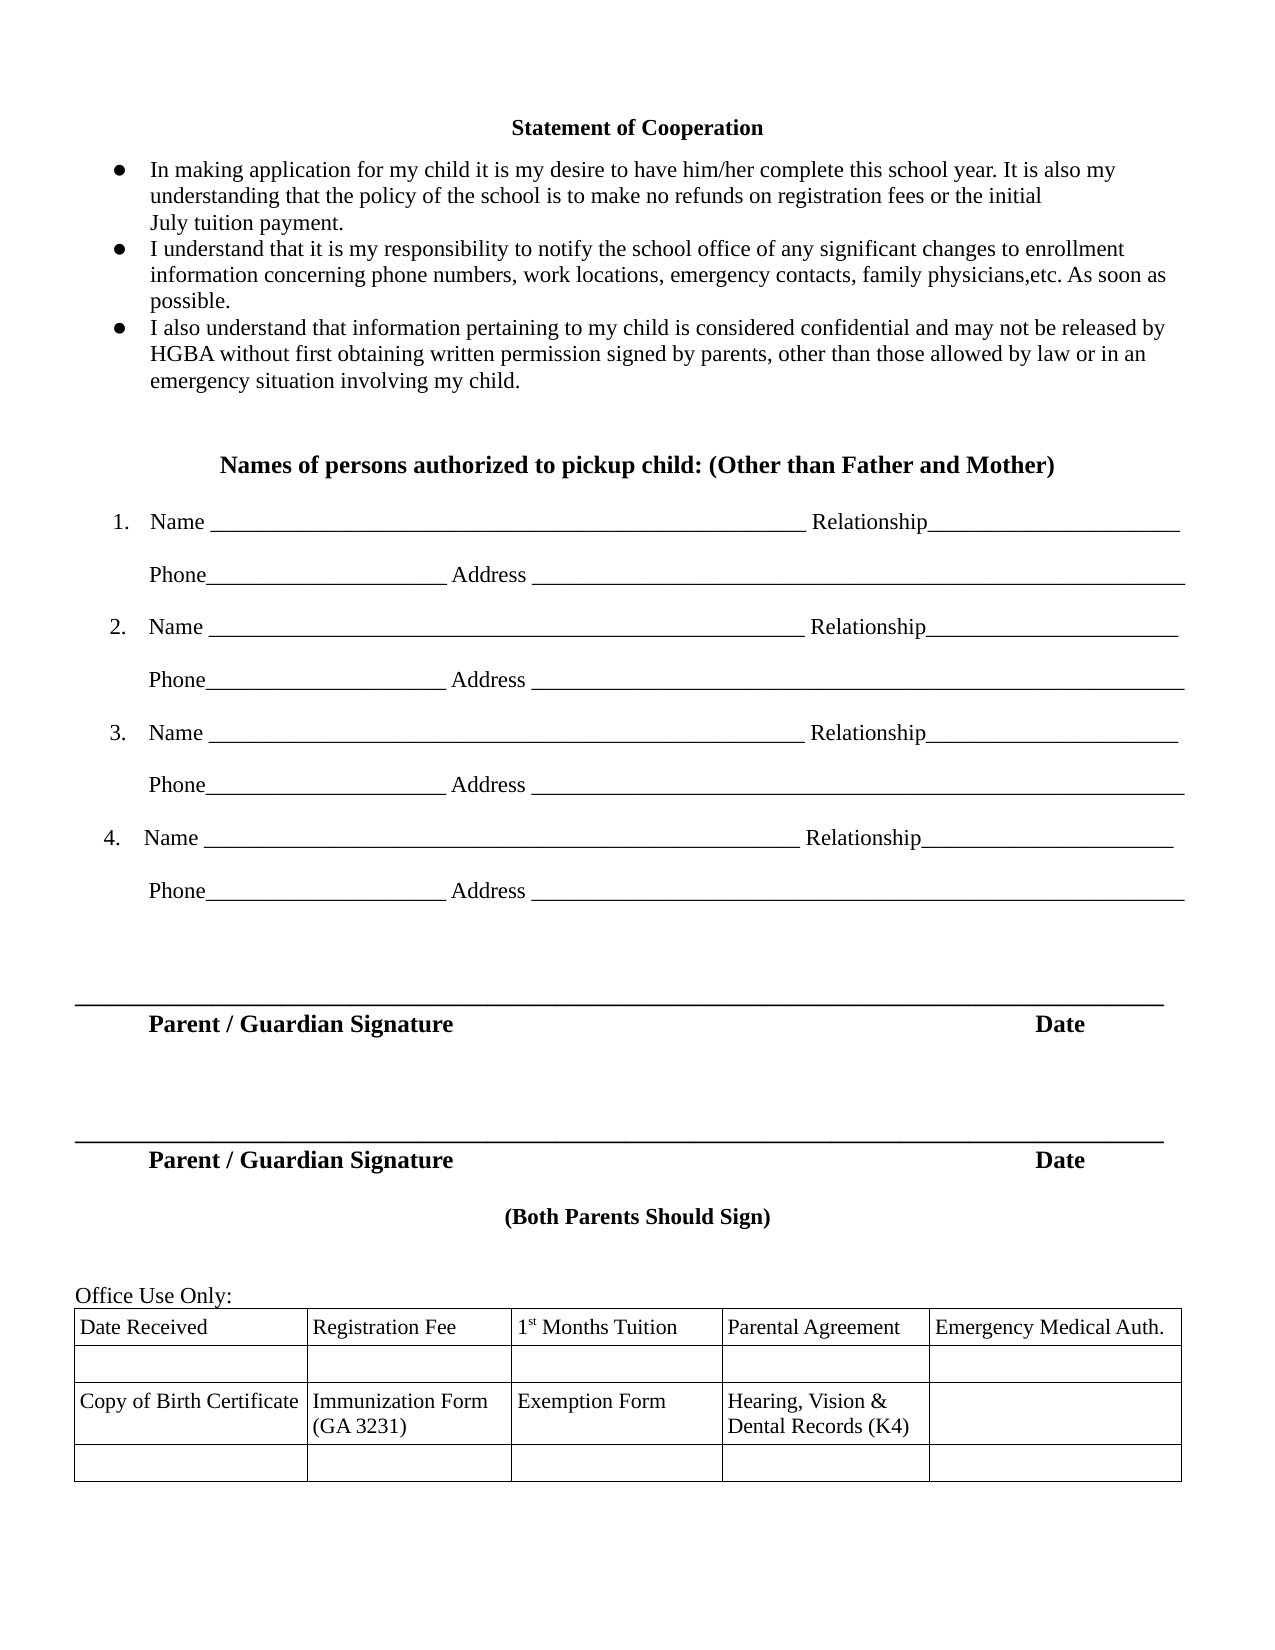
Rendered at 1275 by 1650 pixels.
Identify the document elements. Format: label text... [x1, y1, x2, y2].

text 3. Name ____________________________________________________ Relationship______________________ [75, 719, 1200, 745]
table_header Registration Fee [308, 1309, 511, 1345]
text Names of persons authorized to pickup child: (Other than Father and Mother) [75, 451, 1200, 479]
text (Both Parents Should Sign) [75, 1203, 1200, 1229]
table_cell Hearing, Vision & Dental Records (K4) [723, 1383, 929, 1444]
list I also understand that information pertaining to my child is considered confidential and may not be released by HGBA without first obtaining written permission signed by parents, other than those allowed by law or in an emergency situation involving my child. [112, 314, 1200, 393]
table_cell [930, 1445, 1181, 1481]
table_cell [930, 1383, 1181, 1444]
text Phone_____________________ Address _________________________________________________________ [75, 772, 1200, 798]
text Phone_____________________ Address _________________________________________________________ [75, 877, 1200, 903]
table_cell [512, 1445, 722, 1481]
text 2. Name ____________________________________________________ Relationship______________________ [75, 613, 1200, 640]
text Phone_____________________ Address _________________________________________________________ [75, 666, 1200, 692]
table_cell Immunization Form (GA 3231) [308, 1383, 511, 1444]
table_cell [723, 1445, 929, 1481]
list I understand that it is my responsibility to notify the school office of any significant changes to enrollment information concerning phone numbers, work locations, emergency contacts, family physicians,etc. As soon as possible. [112, 235, 1200, 314]
table_header 1st Months Tuition [512, 1309, 722, 1345]
table_cell [308, 1346, 511, 1382]
table_cell [75, 1346, 307, 1382]
table_header Emergency Medical Auth. [930, 1309, 1181, 1345]
table_cell Exemption Form [512, 1383, 722, 1444]
text Phone_____________________ Address _________________________________________________________ [75, 561, 1200, 587]
text 4. Name ____________________________________________________ Relationship______________________ [75, 824, 1200, 851]
list In making application for my child it is my desire to have him/her complete this school year. It is also my understanding that the policy of the school is to make no refunds on registration fees or the initial [112, 156, 1200, 208]
text _______________________________________________________________________________________________ [75, 1119, 1200, 1145]
table_cell [930, 1346, 1181, 1382]
table_header Date Received [75, 1309, 307, 1345]
table_cell Copy of Birth Certificate [75, 1383, 307, 1444]
list Name ____________________________________________________ Relationship______________________ [112, 508, 1200, 534]
text July tuition payment. [150, 208, 1200, 235]
text Office Use Only: [75, 1282, 1200, 1308]
table_cell [75, 1445, 307, 1481]
text Parent / Guardian Signature Date [75, 1145, 1200, 1174]
table_cell [512, 1346, 722, 1382]
text Parent / Guardian Signature Date [75, 1009, 1200, 1037]
table_cell [723, 1346, 929, 1382]
table_header Parental Agreement [723, 1309, 929, 1345]
text Statement of Cooperation [75, 114, 1200, 141]
table_cell [308, 1445, 511, 1481]
text _______________________________________________________________________________________________ [75, 982, 1200, 1009]
